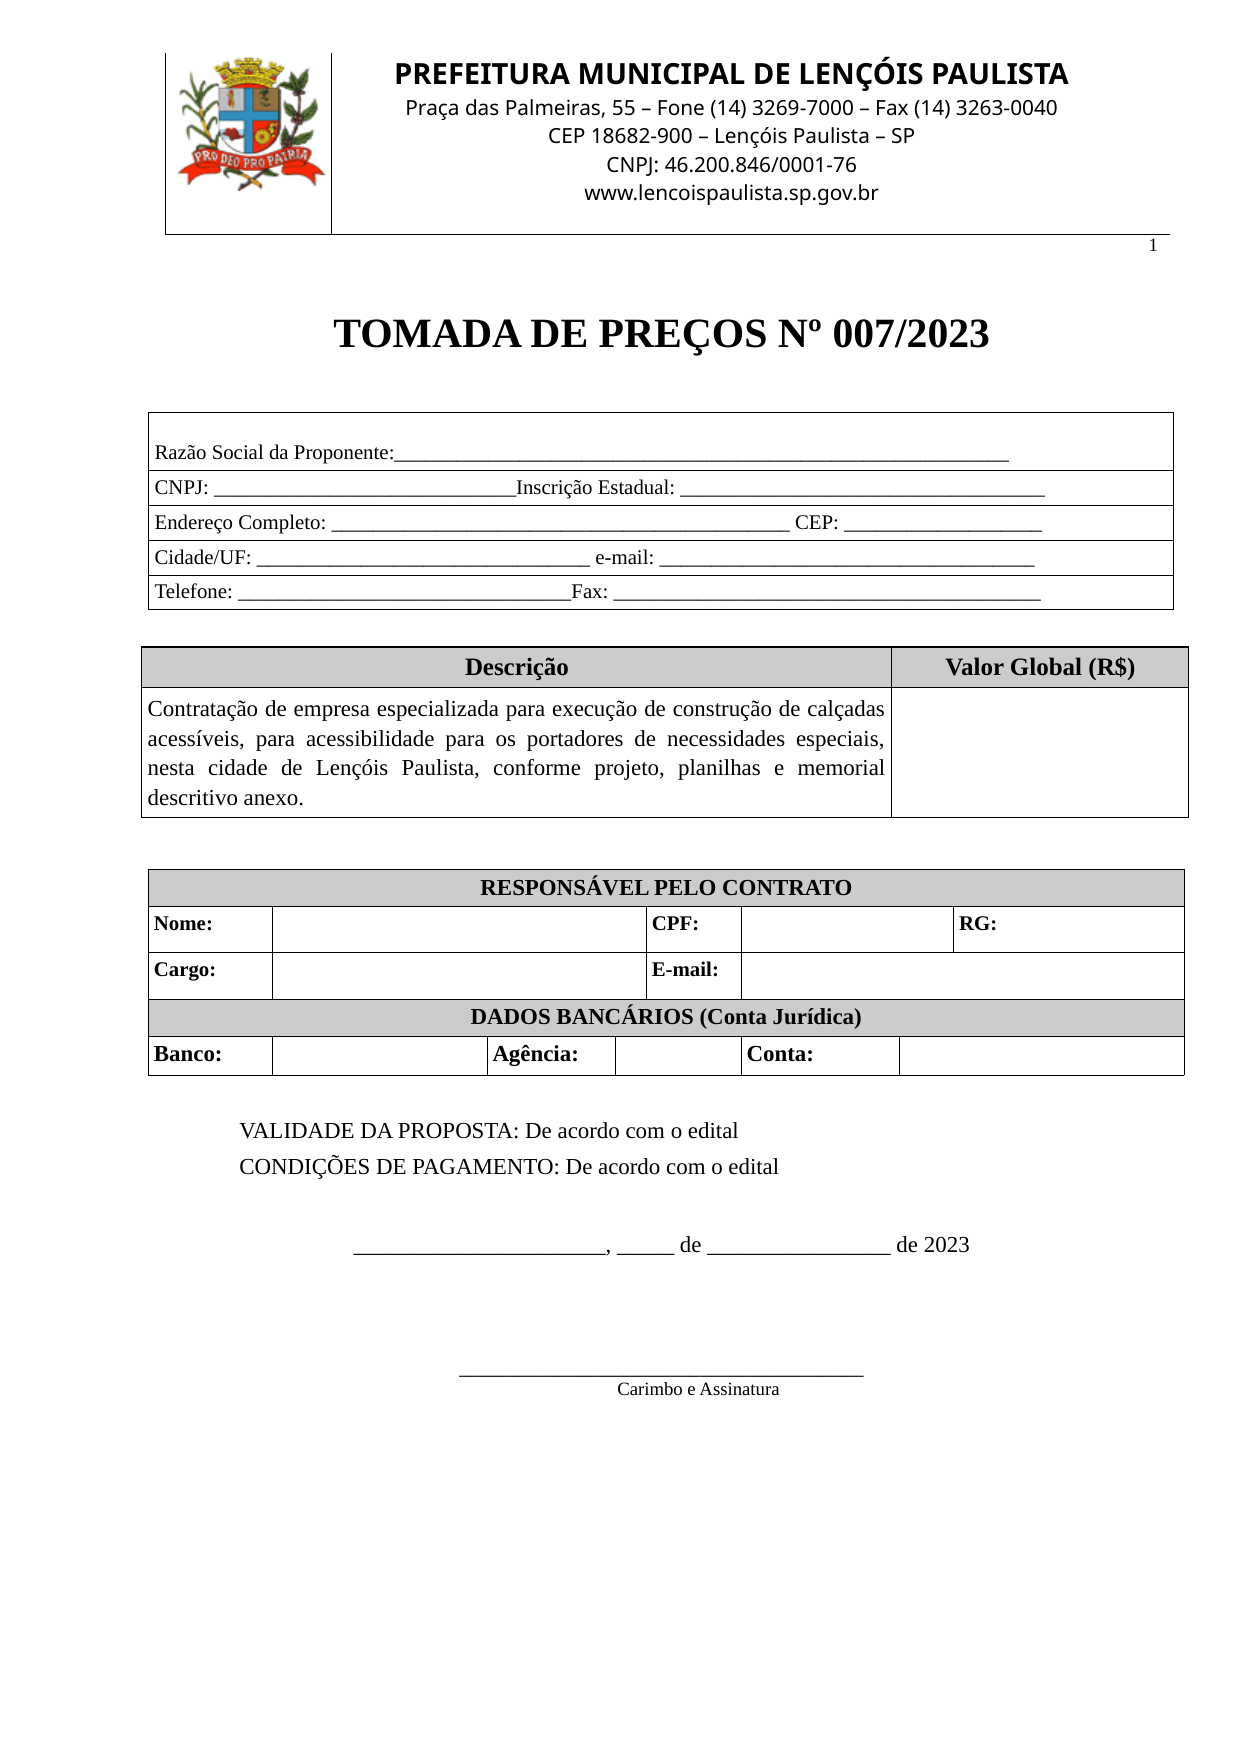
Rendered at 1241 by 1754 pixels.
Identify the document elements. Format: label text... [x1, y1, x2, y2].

text VALIDADE DA PROPOSTA: De acordo com o edital [165, 1111, 1157, 1146]
text Carimbo e Assinatura [165, 1379, 1157, 1400]
table_header Razão Social da Proponente:___________________________________________________________ [149, 413, 1173, 470]
table_cell E-mail: [647, 953, 741, 998]
table_cell CPF: [647, 907, 741, 952]
table_cell Cargo: [149, 953, 272, 998]
table_cell Telefone: ________________________________Fax: _________________________________________ [149, 576, 1173, 609]
table_header RESPONSÁVEL PELO CONTRATO [149, 870, 1184, 906]
table_cell [742, 953, 1184, 998]
text _____________________________________ [165, 1355, 1157, 1379]
table_cell [273, 907, 646, 952]
table_cell CNPJ: _____________________________Inscrição Estadual: ___________________________________ [149, 471, 1173, 505]
table_cell RG: [954, 907, 1184, 952]
table_cell Cidade/UF: ________________________________ e-mail: ____________________________________ [149, 541, 1173, 574]
text CONDIÇÕES DE PAGAMENTO: De acordo com o edital [165, 1146, 1157, 1181]
table_cell Endereço Completo: ____________________________________________ CEP: ___________________ [149, 506, 1173, 540]
table_cell [273, 953, 646, 998]
table_header Descrição [142, 648, 891, 687]
table_cell Banco: [149, 1037, 272, 1075]
text TOMADA DE PREÇOS Nº 007/2023 [165, 311, 1157, 357]
table_cell [273, 1037, 487, 1075]
table_cell Contratação de empresa especializada para execução de construção de calçadas acessíveis, para acessibilidade para os portadores de necessidades especiais, nesta cidade de Lençóis Paulista, conforme projeto, planilhas e memorial descritivo anexo. [142, 688, 891, 817]
table_cell [900, 1037, 1184, 1075]
table_cell [742, 907, 953, 952]
picture [175, 55, 327, 191]
text ______________________, _____ de ________________ de 2023 [165, 1232, 1157, 1258]
table_cell DADOS BANCÁRIOS (Conta Jurídica) [149, 1000, 1184, 1036]
table_cell [892, 688, 1188, 817]
table_cell [616, 1037, 741, 1075]
table_cell Nome: [149, 907, 272, 952]
table_cell Conta: [742, 1037, 899, 1075]
table_cell Agência: [488, 1037, 615, 1075]
table_header Valor Global (R$) [892, 648, 1188, 687]
